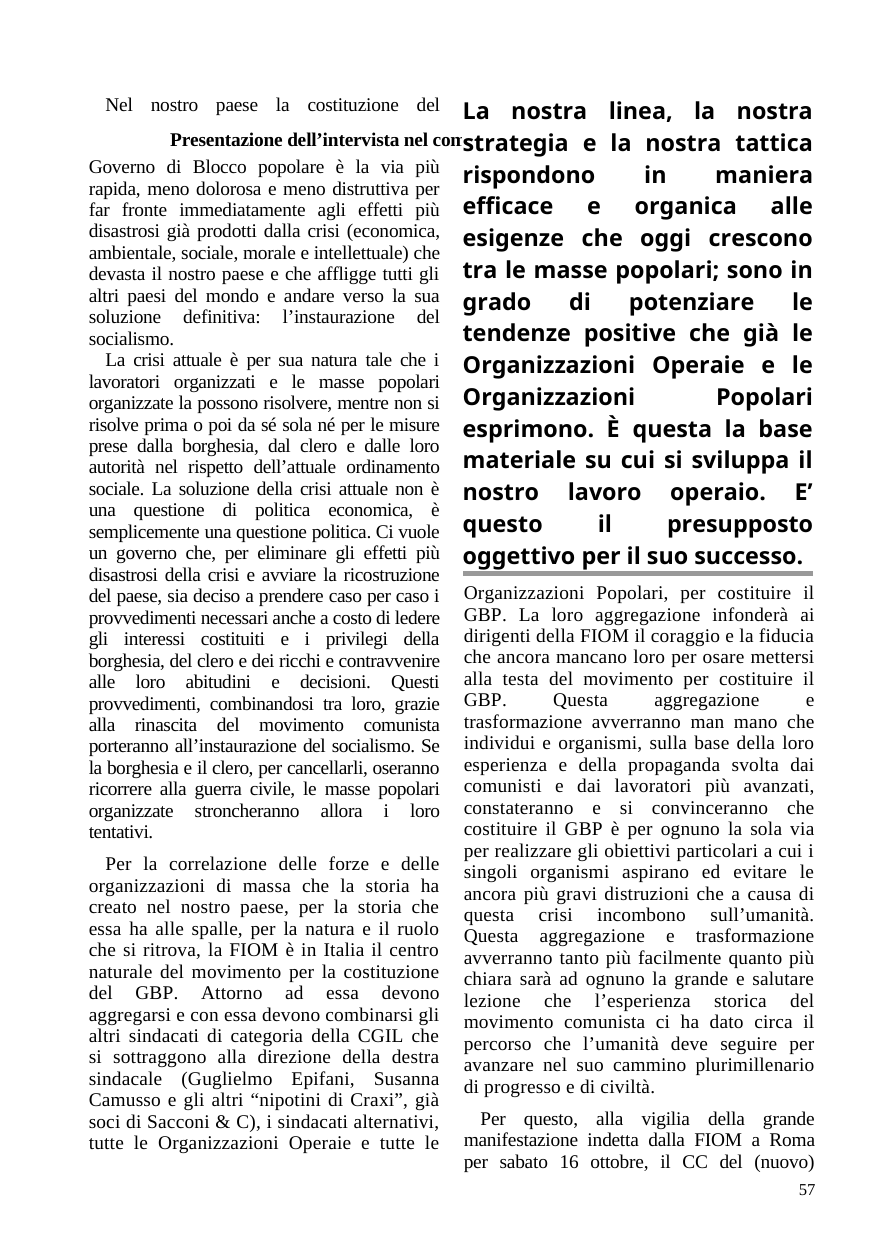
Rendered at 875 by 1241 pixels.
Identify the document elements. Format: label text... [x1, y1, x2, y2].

text La crisi attuale è per sua natura tale che i lavoratori organizzati e le masse popolari organizzate la possono risolvere, mentre non si risolve prima o poi da sé sola né per le misure prese dalla borghesia, dal clero e dalle loro autorità nel rispetto dell’attuale ordinamento sociale. La soluzione della crisi attuale non è una questione di politica economica, è semplicemente una questione politica. Ci vuole un governo che, per eliminare gli effetti più disastrosi della crisi e avviare la ricostruzione del paese, sia deciso a prendere caso per caso i provvedimenti necessari anche a costo di ledere gli interessi costituiti e i privilegi della borghesia, del clero e dei ricchi e contravvenire alle loro abitudini e decisioni. Questi provvedimenti, combinandosi tra loro, grazie alla rinascita del movimento comunista porteranno all’instaurazione del socialismo. Se la borghesia e il clero, per cancellarli, oseranno ricorrere alla guerra civile, le masse popolari organizzate stroncheranno allora i loro tentativi. [88, 349, 440, 843]
text Organizzazioni Popolari, per costituire il GBP. La loro aggregazione infonderà ai dirigenti della FIOM il coraggio e la fiducia che ancora mancano loro per osare mettersi alla testa del movimento per costituire il GBP. Questa aggregazione e trasformazione avverranno man mano che individui e organismi, sulla base della loro esperienza e della propaganda svolta dai comunisti e dai lavoratori più avanzati, constateranno e si convinceranno che costituire il GBP è per ognuno la sola via per realizzare gli obiettivi particolari a cui i singoli organismi aspirano ed evitare le ancora più gravi distruzioni che a causa di questa crisi incombono sull’umanità. Questa aggregazione e trasformazione avverranno tanto più facilmente quanto più chiara sarà ad ognuno la grande e salutare lezione che l’esperienza storica del movimento comunista ci ha dato circa il percorso che l’umanità deve seguire per avanzare nel suo cammino plurimillenario di progresso e di civiltà. [463, 150, 815, 1097]
text Per la correlazione delle forze e delle organizzazioni di massa che la storia ha creato nel nostro paese, per la storia che essa ha alle spalle, per la natura e il ruolo che si ritrova, la FIOM è in Italia il centro naturale del movimento per la costituzione del GBP. Attorno ad essa devono aggregarsi e con essa devono combinarsi gli altri sindacati di categoria della CGIL che si sottraggono alla direzione della destra sindacale (Guglielmo Epifani, Susanna Camusso e gli altri “nipotini di Craxi”, già soci di Sacconi & C), i sindacati alternativi, tutte le Organizzazioni Operaie e tutte le [88, 853, 440, 1154]
text Nel nostro paese la costituzione del [88, 94, 440, 129]
text La nostra linea, la nostra strategia e la nostra tattica rispondono in maniera efficace e organica alle esigenze che oggi crescono tra le masse popolari; sono in grado di potenziare le tendenze positive che già le Organizzazioni Operaie e le Organizzazioni Popolari esprimono. È questa la base materiale su cui si sviluppa il nostro lavoro operaio. E’ questo il presupposto oggettivo per il suo successo. [462, 94, 813, 571]
text Per questo, alla vigilia della grande manifestazione indetta dalla FIOM a Roma per sabato 16 ottobre, il CC del (nuovo) [463, 1108, 815, 1172]
text Presentazione dell’intervista nel comunicato CC 22/10 – 14 ottobre 2010 [88, 129, 462, 150]
text Governo di Blocco popolare è la via più rapida, meno dolorosa e meno distruttiva per far fronte immediatamente agli effetti più disastrosi già prodotti dalla crisi (economica, ambientale, sociale, morale e intellettuale) che devasta il nostro paese e che affligge tutti gli altri paesi del mondo e andare verso la sua soluzione definitiva: l’instaurazione del socialismo. [88, 150, 440, 349]
